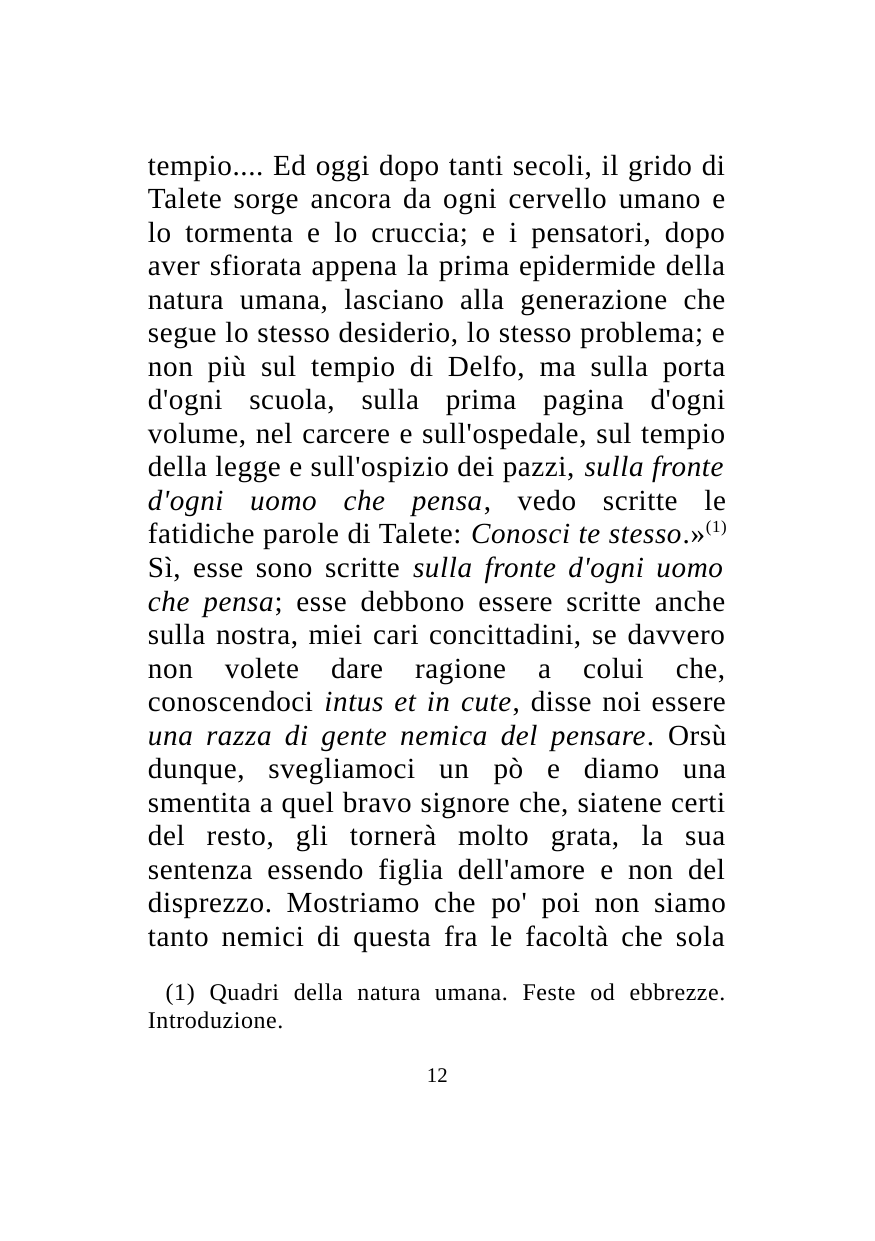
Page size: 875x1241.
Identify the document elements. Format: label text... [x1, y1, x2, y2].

text Quadri della natura umana. Feste od ebbrezze. Introduzione. [148, 978, 726, 1034]
text tempio.... Ed oggi dopo tanti secoli, il grido di Talete sorge ancora da ogni cervello umano e lo tormenta e lo cruccia; e i pensatori, dopo aver sfiorata appena la prima epidermide della natura umana, lasciano alla generazione che segue lo stesso desiderio, lo stesso problema; e non più sul tempio di Delfo, ma sulla porta d'ogni scuola, sulla prima pagina d'ogni volume, nel carcere e sull'ospedale, sul tempio della legge e sull'ospizio dei pazzi, sulla fronte d'ogni uomo che pensa, vedo scritte le fatidiche parole di Talete: Conosci te stesso.» Sì, esse sono scritte sulla fronte d'ogni uomo che pensa; esse debbono essere scritte anche sulla nostra, miei cari concittadini, se davvero non volete dare ragione a colui che, conoscendoci intus et in cute, disse noi essere una razza di gente nemica del pensare. Orsù dunque, svegliamoci un pò e diamo una smentita a quel bravo signore che, siatene certi del resto, gli tornerà molto grata, la sua sentenza essendo figlia dell'amore e non del disprezzo. Mostriamo che po' poi non siamo tanto nemici di questa fra le facoltà che sola [148, 148, 726, 953]
